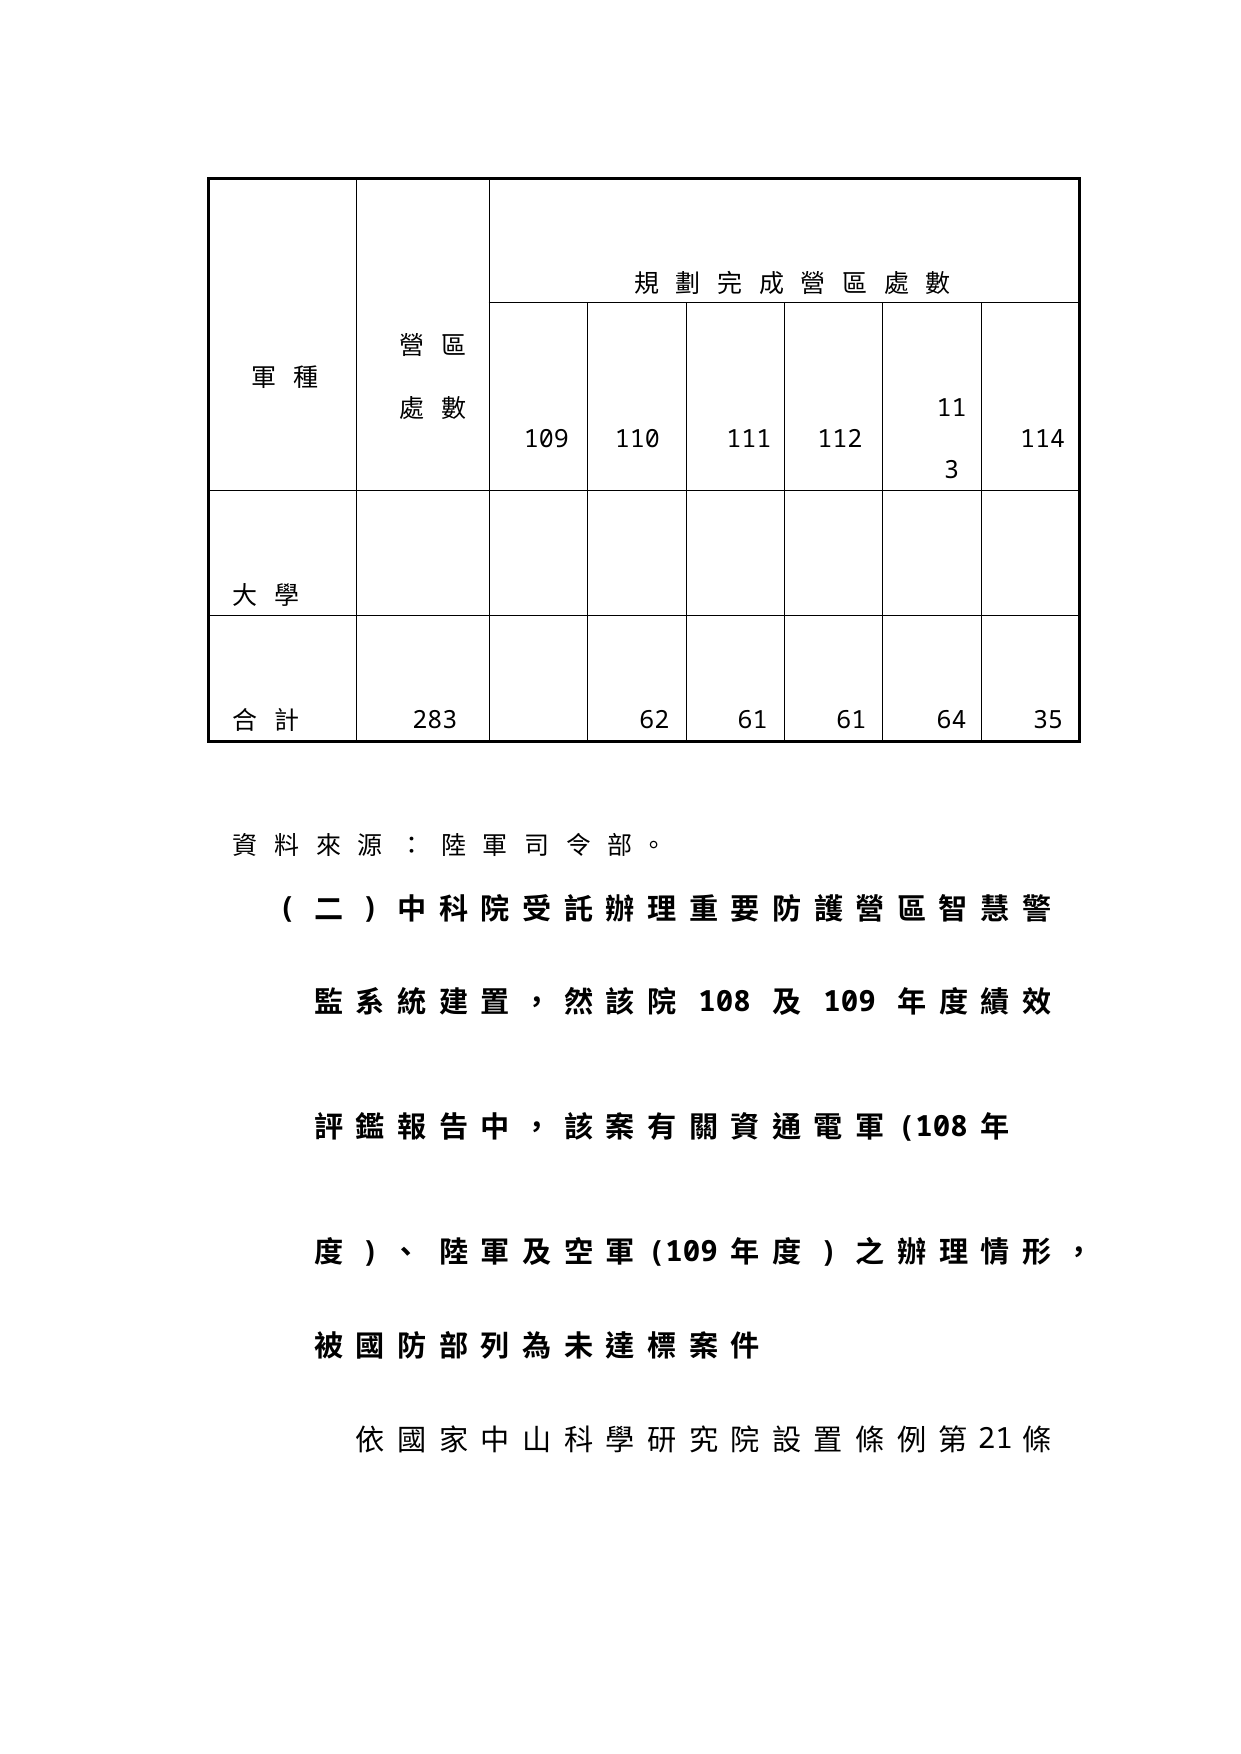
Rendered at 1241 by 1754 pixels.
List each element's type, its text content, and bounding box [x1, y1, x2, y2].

text (二)中科院受託辦理重要防護營區智慧警監系統建置，然該院108及109年度績效評鑑報告中，該案有關資通電軍(108年度)、陸軍及空軍(109年度)之辦理情形，被國防部列為未達標案件 [242, 865, 1058, 1365]
table_cell [883, 491, 981, 615]
table_header 營區處數 [357, 180, 489, 490]
table_cell 大學 [210, 491, 356, 615]
table_cell 113 [883, 303, 981, 490]
table_cell 合計 [210, 616, 356, 740]
table_cell [357, 491, 489, 615]
table_cell 112 [785, 303, 882, 490]
table_cell 283 [357, 616, 489, 740]
table_cell [490, 616, 587, 740]
table_cell [490, 491, 587, 615]
table_cell 35 [982, 616, 1078, 740]
table_cell 64 [883, 616, 981, 740]
text 資料來源：陸軍司令部。 [183, 802, 1058, 865]
table_cell [588, 491, 686, 615]
table_cell [982, 491, 1078, 615]
table_cell [687, 491, 784, 615]
text 依國家中山科學研究院設置條例第21條 [271, 1365, 1058, 1490]
table_header 軍種 [210, 180, 356, 490]
table_header 規劃完成營區處數 [490, 180, 1078, 302]
table_cell 109 [490, 303, 587, 490]
table_cell 61 [687, 616, 784, 740]
table_cell 62 [588, 616, 686, 740]
table_cell 61 [785, 616, 882, 740]
table_cell 111 [687, 303, 784, 490]
table_cell 110 [588, 303, 686, 490]
table_cell [785, 491, 882, 615]
table_cell 114 [982, 303, 1078, 490]
